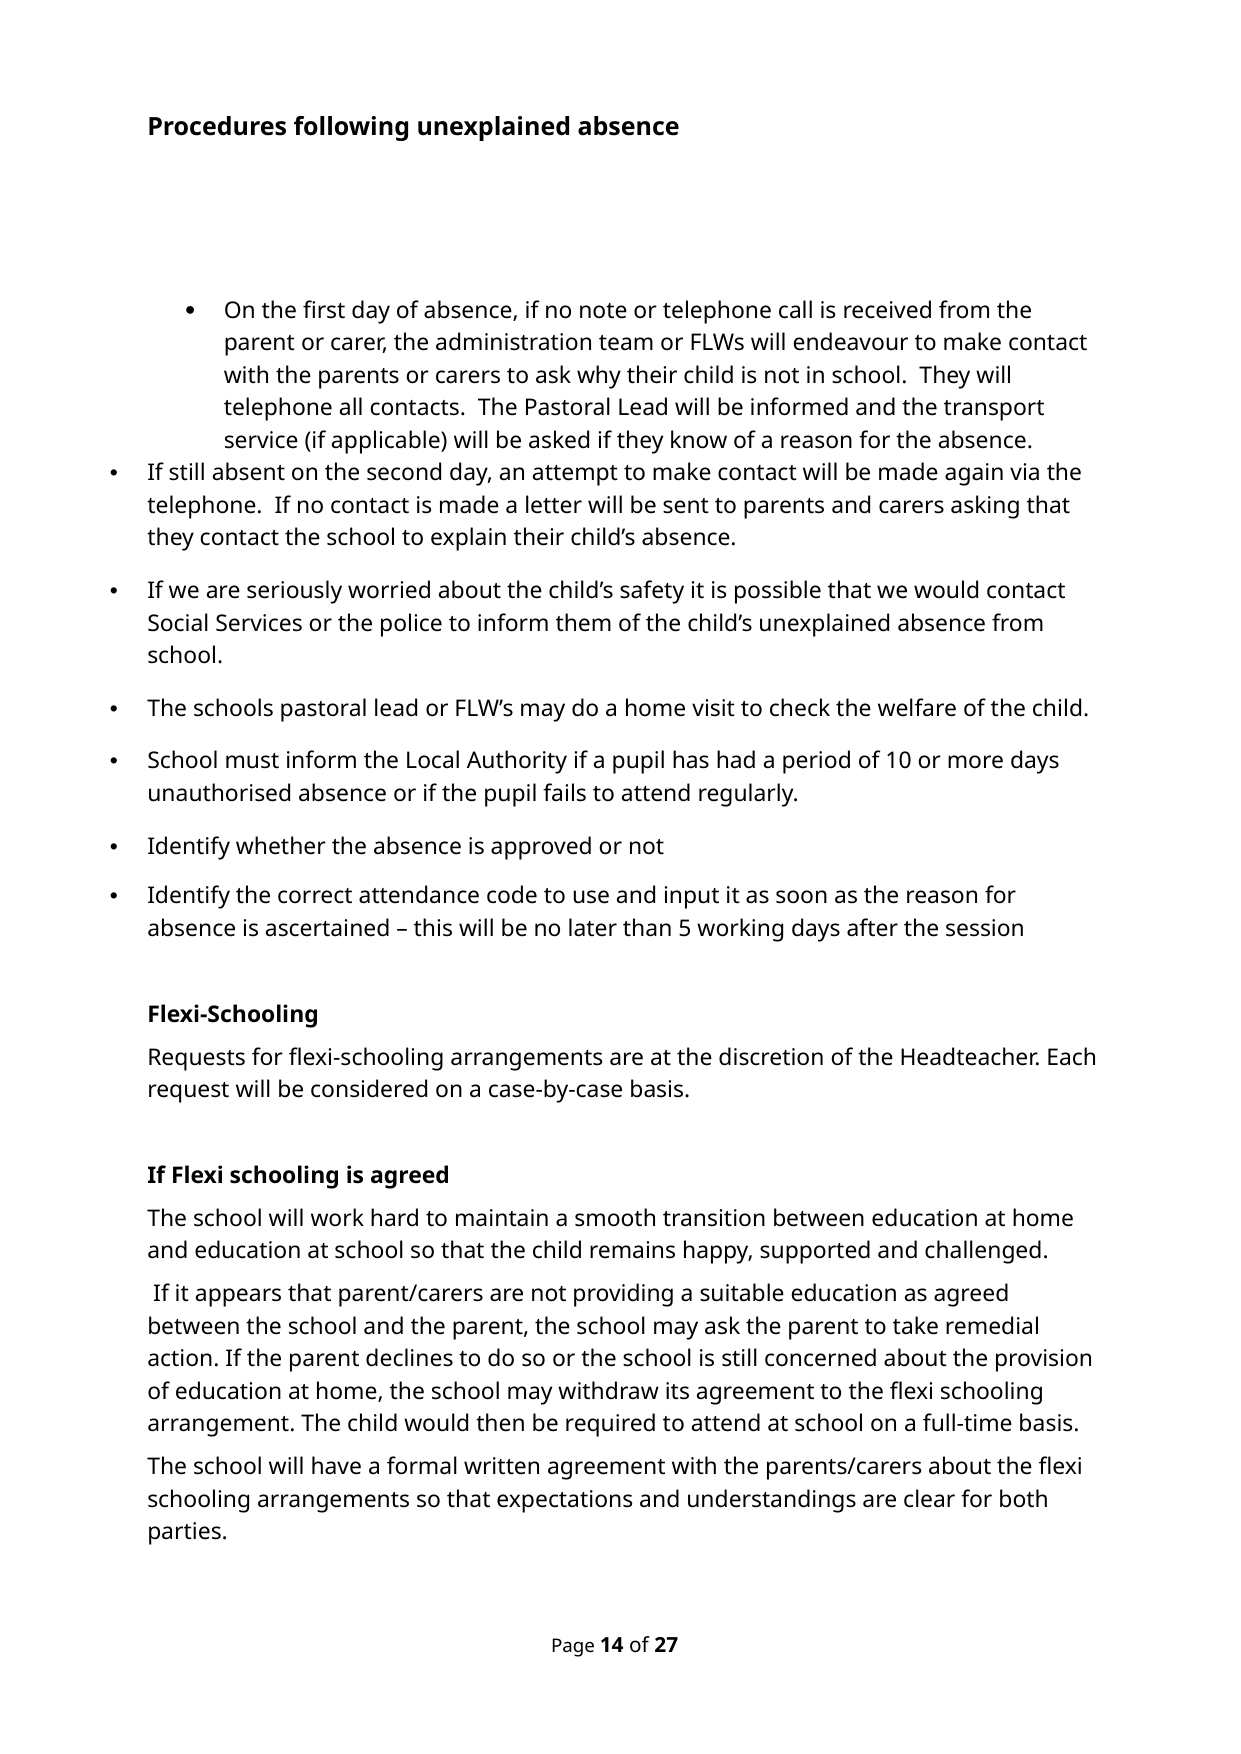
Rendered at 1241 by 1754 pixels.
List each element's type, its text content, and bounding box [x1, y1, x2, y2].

subtitle If Flexi schooling is agreed [147, 1159, 1101, 1190]
text The school will work hard to maintain a smooth transition between education at home and education at school so that the child remains happy, supported and challenged. [147, 1202, 1101, 1265]
list Identify the correct attendance code to use and input it as soon as the reason for absence is ascertained – this will be no later than 5 working days after the session [109, 879, 1101, 943]
list Identify whether the absence is approved or not [109, 830, 1101, 861]
text Requests for flexi-schooling arrangements are at the discretion of the Headteacher. Each request will be considered on a case-by-case basis. [147, 1041, 1101, 1104]
list If we are seriously worried about the child’s safety it is possible that we would contact Social Services or the police to inform them of the child’s unexplained absence from school. [109, 574, 1101, 670]
text The school will have a formal written agreement with the parents/carers about the flexi schooling arrangements so that expectations and understandings are clear for both parties. [147, 1450, 1101, 1546]
list The schools pastoral lead or FLW’s may do a home visit to check the welfare of the child. [109, 692, 1101, 723]
list If still absent on the second day, an attempt to make contact will be made again via the telephone. If no contact is made a letter will be sent to parents and carers asking that they contact the school to explain their child’s absence. [109, 456, 1101, 552]
text Procedures following unexplained absence [147, 109, 1101, 143]
text If it appears that parent/carers are not providing a suitable education as agreed between the school and the parent, the school may ask the parent to take remedial action. If the parent declines to do so or the school is still concerned about the provision of education at home, the school may withdraw its agreement to the flexi schooling arrangement. The child would then be required to attend at school on a full-time basis. [147, 1277, 1101, 1438]
subtitle Flexi-Schooling [147, 998, 1101, 1029]
list School must inform the Local Authority if a pupil has had a period of 10 or more days unauthorised absence or if the pupil fails to attend regularly. [109, 744, 1101, 808]
list On the first day of absence, if no note or telephone call is received from the parent or carer, the administration team or FLWs will endeavour to make contact with the parents or carers to ask why their child is not in school. They will telephone all contacts. The Pastoral Lead will be informed and the transport service (if applicable) will be asked if they know of a reason for the absence. [186, 294, 1101, 455]
